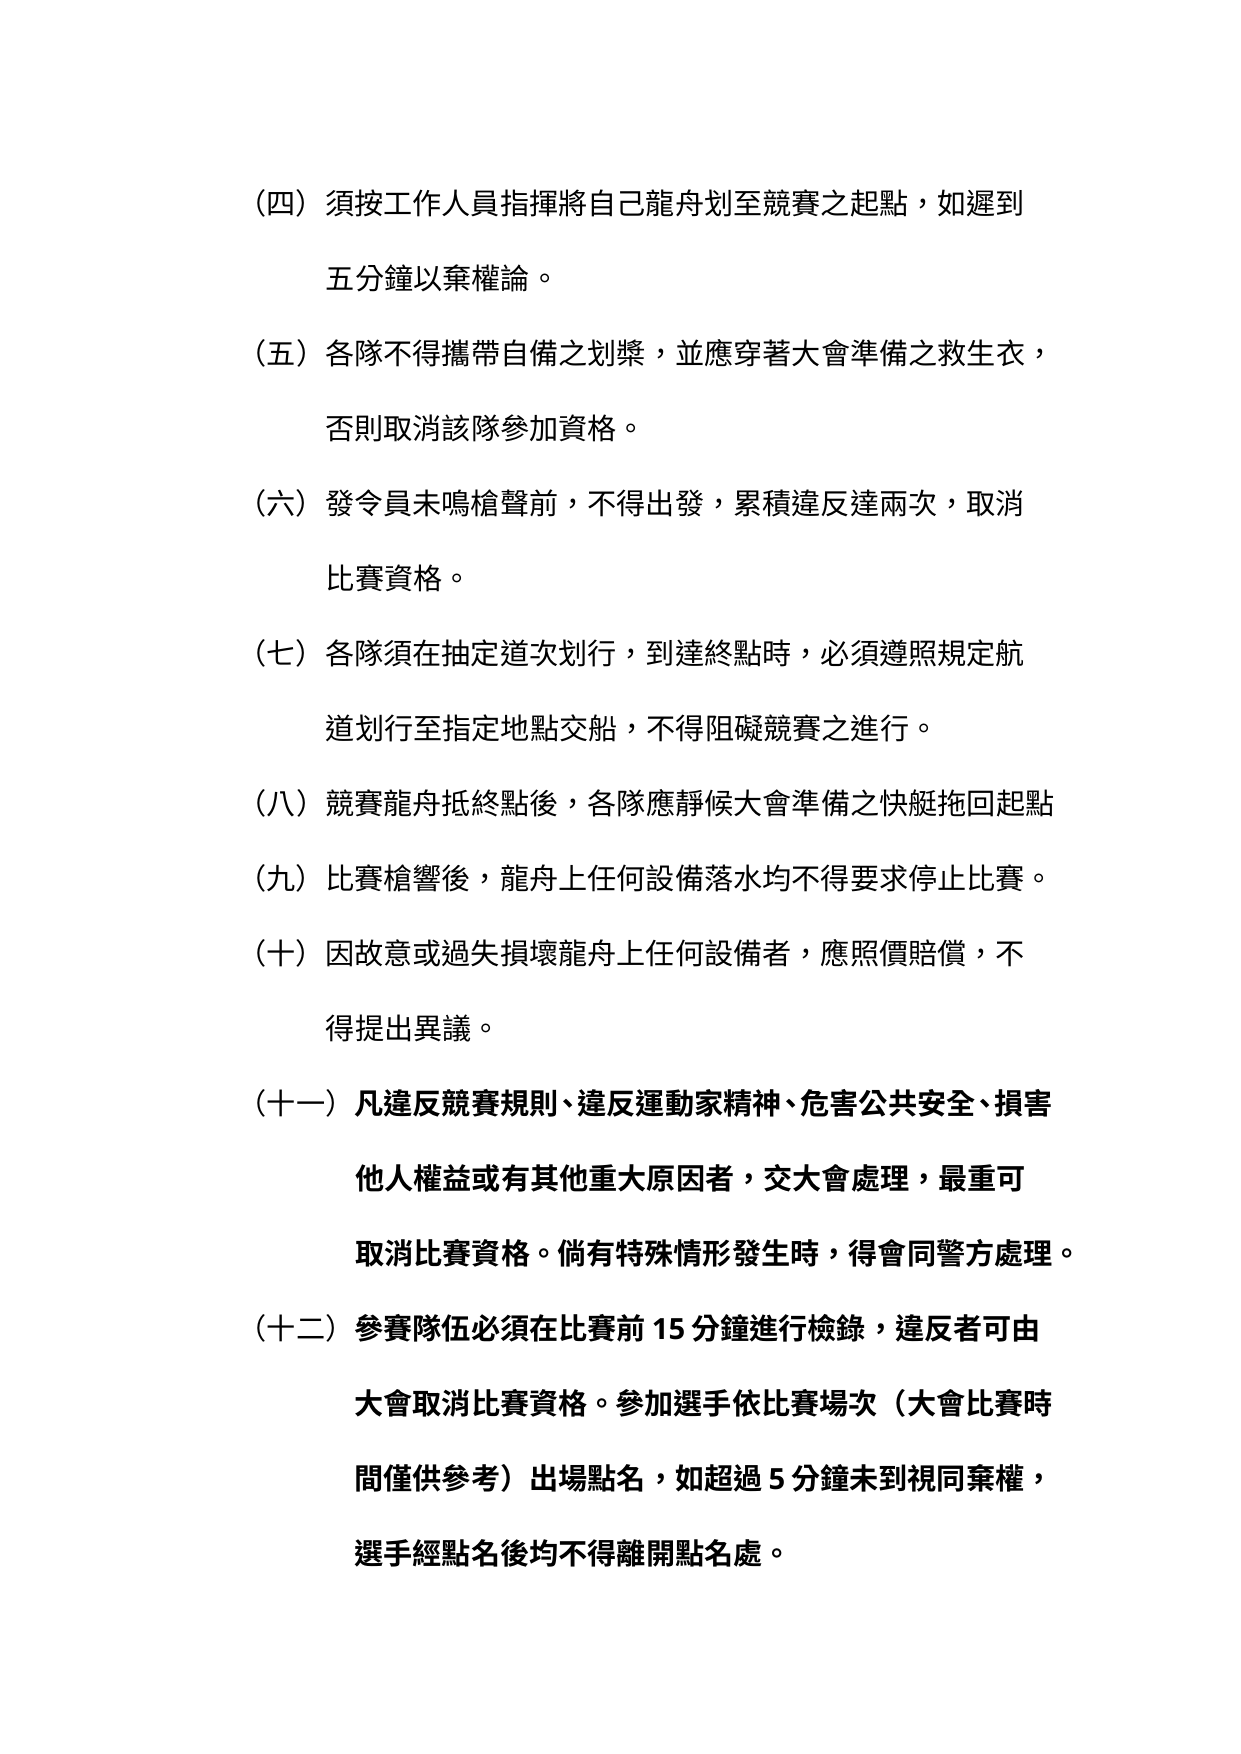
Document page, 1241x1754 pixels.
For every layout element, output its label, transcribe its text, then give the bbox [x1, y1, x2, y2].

text （十一）凡違反競賽規則、違反運動家精神、危害公共安全、損害他人權益或有其他重大原因者，交大會處理，最重可取消比賽資格。倘有特殊情形發生時，得會同警方處理。 [237, 1064, 1053, 1289]
text （十二）參賽隊伍必須在比賽前15分鐘進行檢錄，違反者可由大會取消比賽資格。參加選手依比賽場次（大會比賽時間僅供參考）出場點名，如超過5分鐘未到視同棄權，選手經點名後均不得離開點名處。 [237, 1289, 1053, 1589]
text （九）比賽槍響後，龍舟上任何設備落水均不得要求停止比賽。 [237, 839, 1053, 914]
text （七）各隊須在抽定道次划行，到達終點時，必須遵照規定航道划行至指定地點交船，不得阻礙競賽之進行。 [237, 614, 1053, 764]
text （八）競賽龍舟抵終點後，各隊應靜候大會準備之快艇拖回起點。 [237, 764, 1053, 839]
text （六）發令員未鳴槍聲前，不得出發，累積違反達兩次，取消比賽資格。 [237, 464, 1053, 614]
text （五）各隊不得攜帶自備之划槳，並應穿著大會準備之救生衣，否則取消該隊參加資格。 [237, 314, 1053, 464]
text （四）須按工作人員指揮將自己龍舟划至競賽之起點，如遲到五分鐘以棄權論。 [237, 164, 1053, 314]
text （十）因故意或過失損壞龍舟上任何設備者，應照價賠償，不得提出異議。 [237, 914, 1053, 1064]
